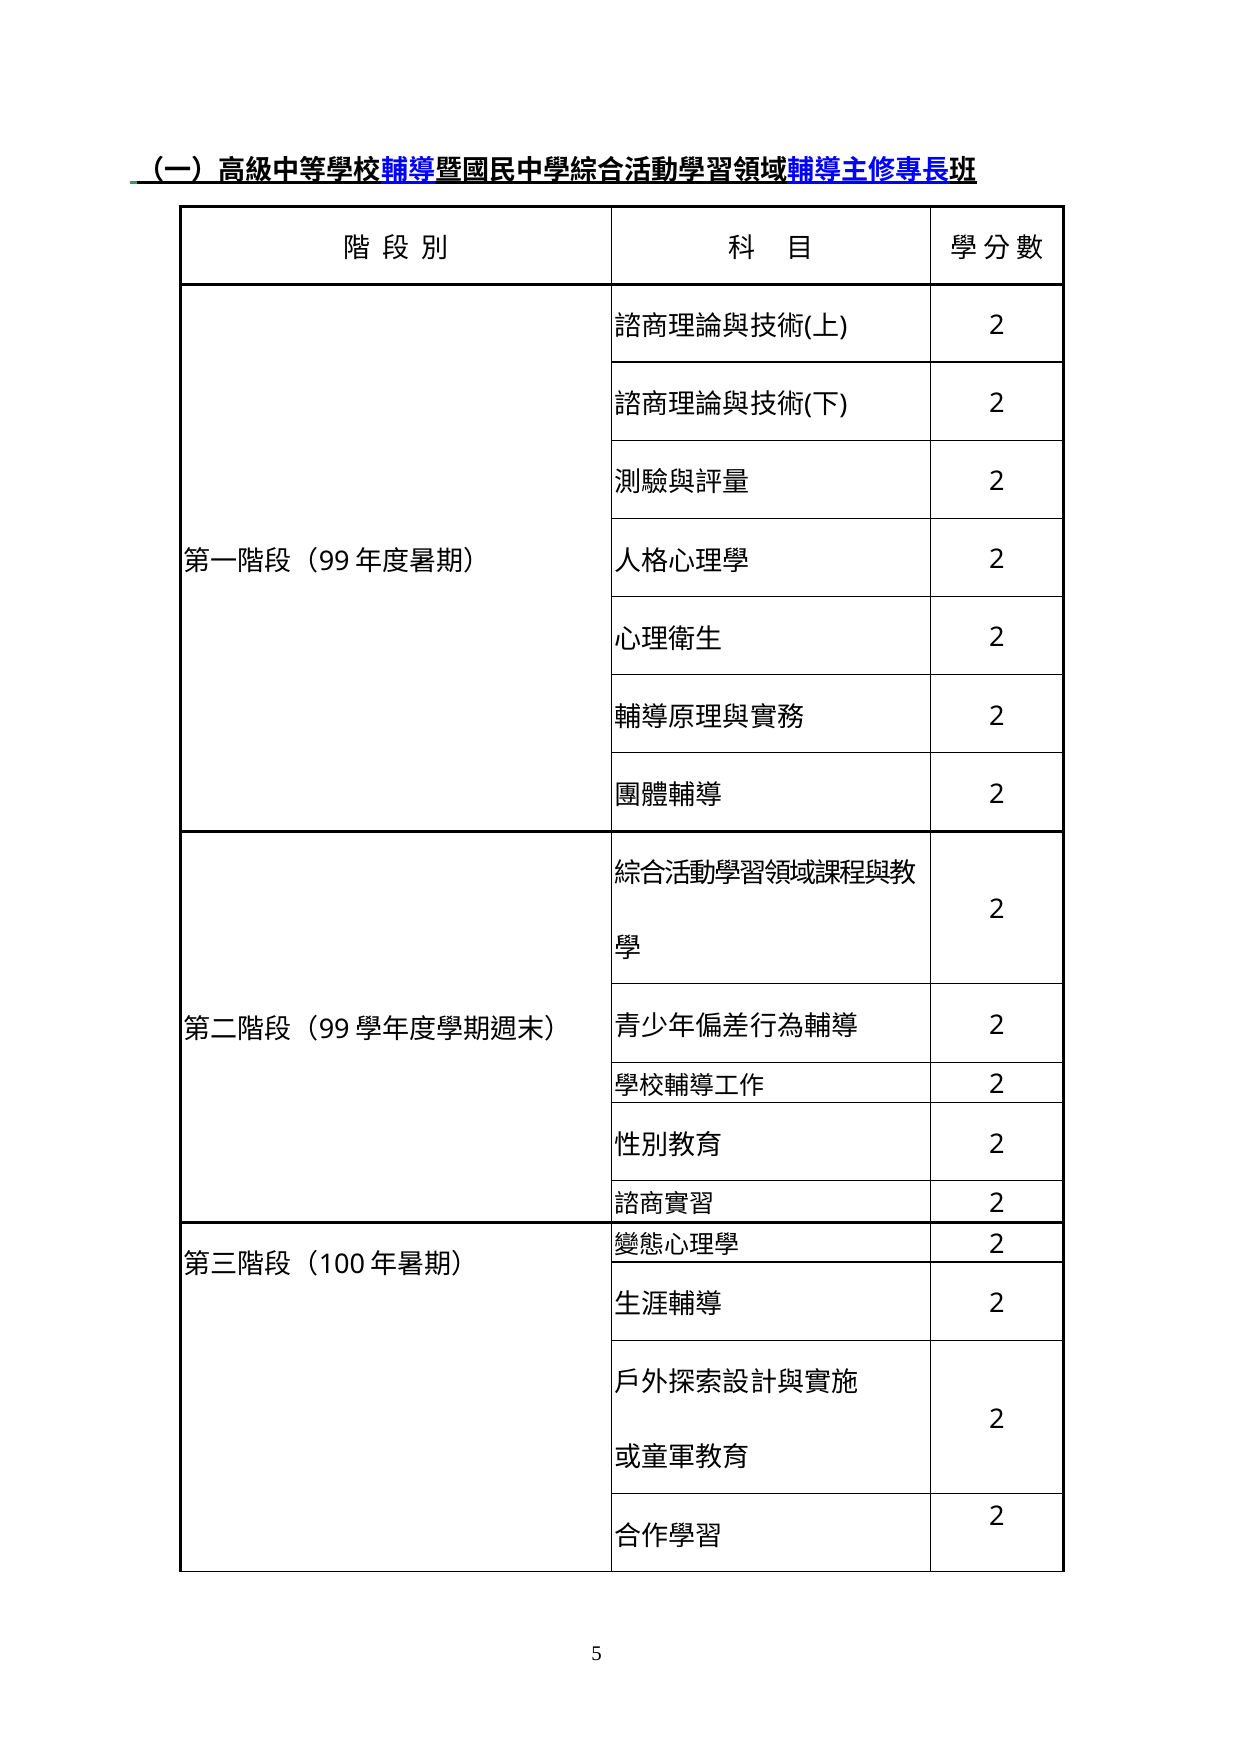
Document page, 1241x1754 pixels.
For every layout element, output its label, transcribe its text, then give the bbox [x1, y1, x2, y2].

table_cell 2 [931, 597, 1062, 674]
table_cell 輔導原理與實務 [612, 675, 930, 752]
table_cell 2 [931, 1494, 1062, 1571]
table_header 階 段 別 [182, 208, 611, 283]
table_cell 心理衛生 [612, 597, 930, 674]
table_header 學 分 數 [931, 208, 1062, 283]
table_cell 2 [931, 441, 1062, 518]
table_cell 第三階段（100年暑期） [182, 1224, 611, 1571]
table_cell 人格心理學 [612, 519, 930, 596]
table_cell 合作學習 [612, 1494, 930, 1571]
table_header 科 目 [612, 208, 930, 283]
table_cell 2 [931, 984, 1062, 1061]
table_cell 學校輔導工作 [612, 1063, 930, 1102]
table_cell 變態心理學 [612, 1224, 930, 1261]
table_cell 2 [931, 833, 1062, 983]
table_cell 2 [931, 1263, 1062, 1339]
table_cell 綜合活動學習領域課程與教學 [612, 833, 930, 983]
table_cell 2 [931, 519, 1062, 596]
table_cell 諮商理論與技術(上) [612, 286, 930, 361]
table_cell 2 [931, 1181, 1062, 1221]
table_cell 團體輔導 [612, 753, 930, 830]
table_cell 2 [931, 363, 1062, 439]
table_cell 2 [931, 1224, 1062, 1261]
table_cell 第二階段（99學年度學期週末） [182, 833, 611, 1221]
table_cell 性別教育 [612, 1103, 930, 1180]
table_cell 測驗與評量 [612, 441, 930, 518]
table_cell 2 [931, 286, 1062, 361]
table_cell 諮商理論與技術(下) [612, 363, 930, 439]
table_cell 2 [931, 1063, 1062, 1102]
table_cell 第一階段（99年度暑期） [182, 286, 611, 830]
text （一）高級中等學校輔導暨國民中學綜合活動學習領域輔導主修專長班 [130, 130, 1082, 205]
table_cell 諮商實習 [612, 1181, 930, 1221]
table_cell 生涯輔導 [612, 1263, 930, 1339]
table_cell 2 [931, 1103, 1062, 1180]
table_cell 青少年偏差行為輔導 [612, 984, 930, 1061]
table_cell 2 [931, 675, 1062, 752]
table_cell 戶外探索設計與實施 或童軍教育 [612, 1341, 930, 1493]
table_cell 2 [931, 1341, 1062, 1493]
table_cell 2 [931, 753, 1062, 830]
